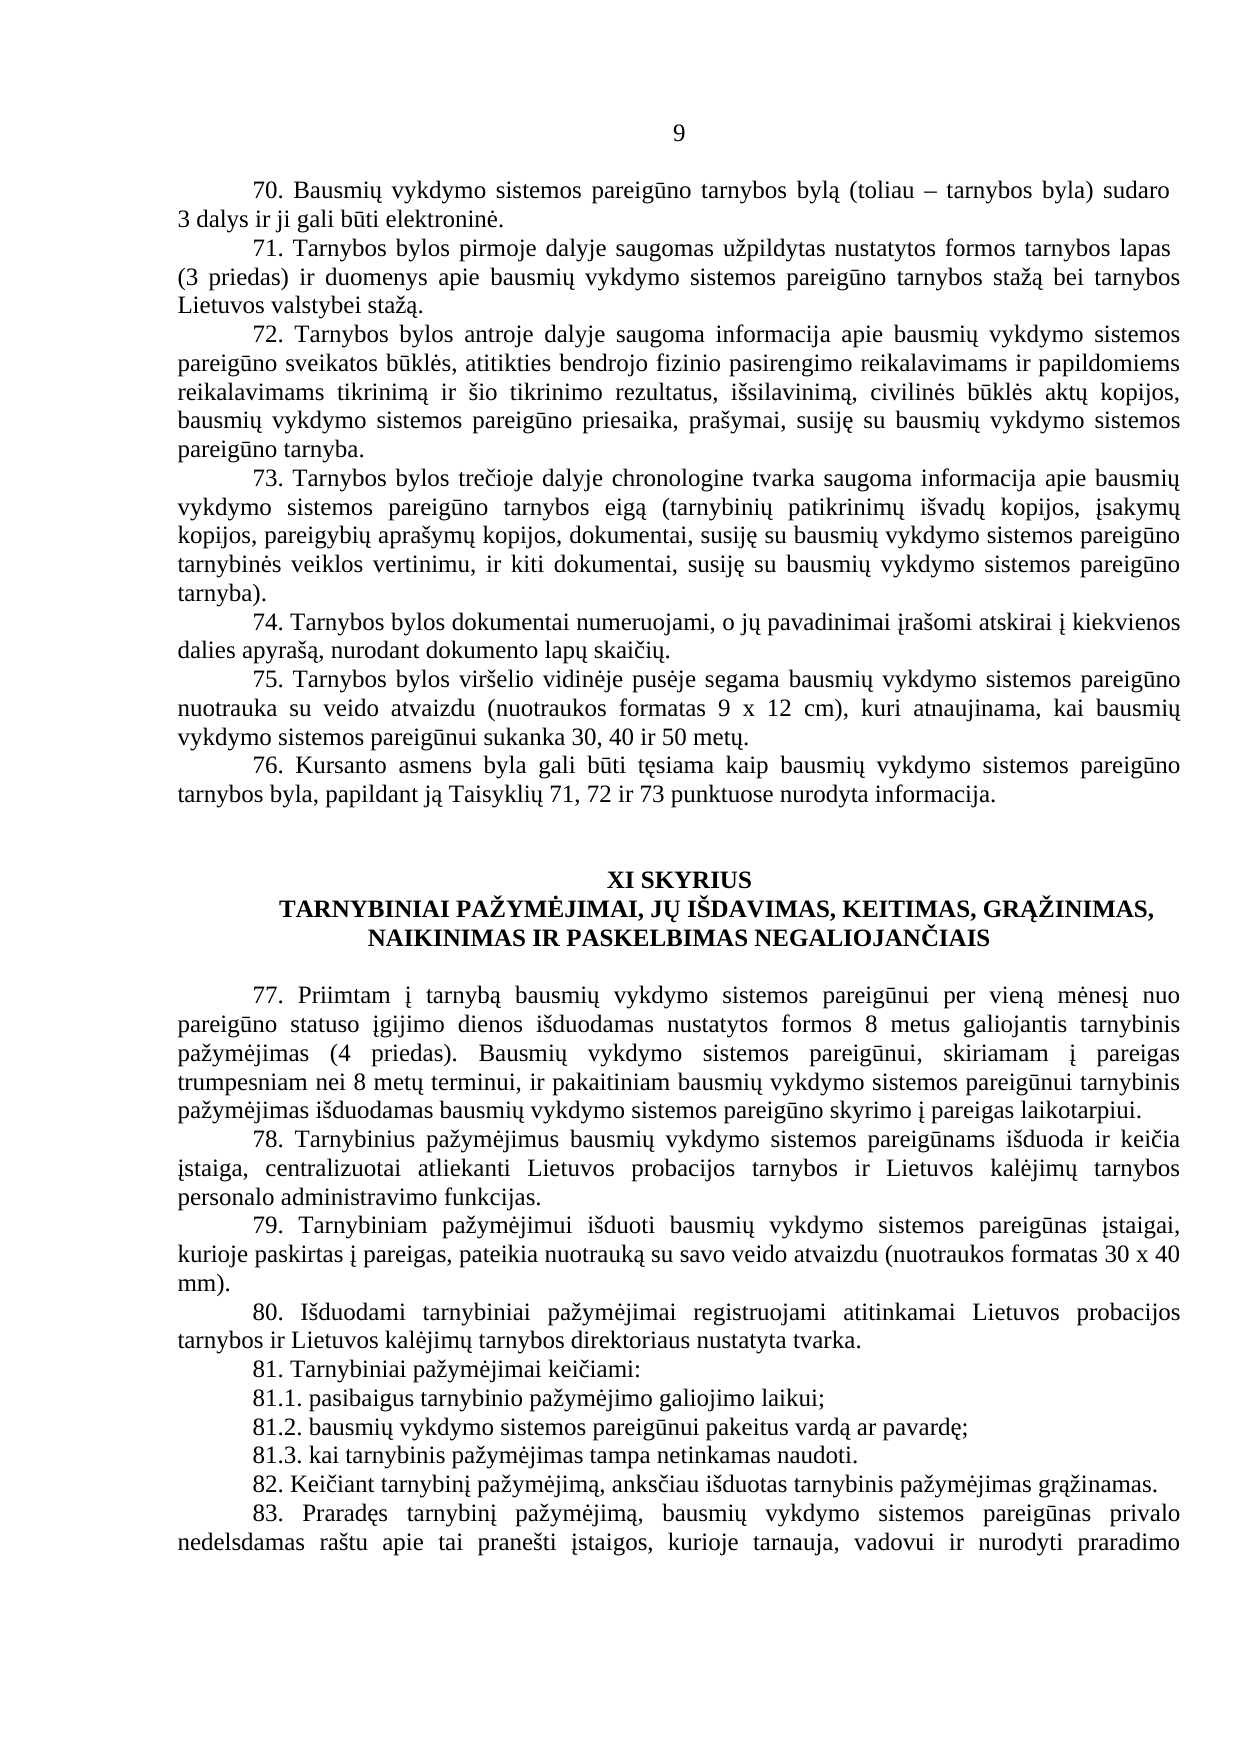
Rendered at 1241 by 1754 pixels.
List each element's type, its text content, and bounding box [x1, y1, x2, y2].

text 73. Tarnybos bylos trečioje dalyje chronologine tvarka saugoma informacija apie bausmių vykdymo sistemos pareigūno tarnybos eigą (tarnybinių patikrinimų išvadų kopijos, įsakymų kopijos, pareigybių aprašymų kopijos, dokumentai, susiję su bausmių vykdymo sistemos pareigūno tarnybinės veiklos vertinimu, ir kiti dokumentai, susiję su bausmių vykdymo sistemos pareigūno tarnyba). [177, 463, 1181, 607]
text 71. Tarnybos bylos pirmoje dalyje saugomas užpildytas nustatytos formos tarnybos lapas (3 priedas) ir duomenys apie bausmių vykdymo sistemos pareigūno tarnybos stažą bei tarnybos Lietuvos valstybei stažą. [177, 233, 1181, 319]
text 76. Kursanto asmens byla gali būti tęsiama kaip bausmių vykdymo sistemos pareigūno tarnybos byla, papildant ją Taisyklių 71, 72 ir 73 punktuose nurodyta informacija. [177, 751, 1181, 808]
text XI SKYRIUS [177, 866, 1181, 894]
text 81.2. bausmių vykdymo sistemos pareigūnui pakeitus vardą ar pavardę; [177, 1412, 1181, 1441]
text 70. Bausmių vykdymo sistemos pareigūno tarnybos bylą (toliau – tarnybos byla) sudaro 3 dalys ir ji gali būti elektroninė. [177, 176, 1181, 233]
text 77. Priimtam į tarnybą bausmių vykdymo sistemos pareigūnui per vieną mėnesį nuo pareigūno statuso įgijimo dienos išduodamas nustatytos formos 8 metus galiojantis tarnybinis pažymėjimas (4 priedas). Bausmių vykdymo sistemos pareigūnui, skiriamam į pareigas trumpesniam nei 8 metų terminui, ir pakaitiniam bausmių vykdymo sistemos pareigūnui tarnybinis pažymėjimas išduodamas bausmių vykdymo sistemos pareigūno skyrimo į pareigas laikotarpiui. [177, 981, 1181, 1124]
text 83. Praradęs tarnybinį pažymėjimą, bausmių vykdymo sistemos pareigūnas privalo nedelsdamas raštu apie tai pranešti įstaigos, kurioje tarnauja, vadovui ir nurodyti praradimo [177, 1498, 1181, 1556]
text 81.3. kai tarnybinis pažymėjimas tampa netinkamas naudoti. [177, 1441, 1181, 1469]
text 81.1. pasibaigus tarnybinio pažymėjimo galiojimo laikui; [177, 1383, 1181, 1412]
text TARNYBINIAI PAŽYMĖJIMAI, JŲ IŠDAVIMAS, KEITIMAS, GRĄŽINIMAS, NAIKINIMAS IR PASKELBIMAS NEGALIOJANČIAIS [177, 894, 1181, 952]
text 80. Išduodami tarnybiniai pažymėjimai registruojami atitinkamai Lietuvos probacijos tarnybos ir Lietuvos kalėjimų tarnybos direktoriaus nustatyta tvarka. [177, 1297, 1181, 1354]
text 74. Tarnybos bylos dokumentai numeruojami, o jų pavadinimai įrašomi atskirai į kiekvienos dalies apyrašą, nurodant dokumento lapų skaičių. [177, 607, 1181, 664]
text 72. Tarnybos bylos antroje dalyje saugoma informacija apie bausmių vykdymo sistemos pareigūno sveikatos būklės, atitikties bendrojo fizinio pasirengimo reikalavimams ir papildomiems reikalavimams tikrinimą ir šio tikrinimo rezultatus, išsilavinimą, civilinės būklės aktų kopijos, bausmių vykdymo sistemos pareigūno priesaika, prašymai, susiję su bausmių vykdymo sistemos pareigūno tarnyba. [177, 319, 1181, 463]
text 81. Tarnybiniai pažymėjimai keičiami: [177, 1354, 1181, 1383]
text 79. Tarnybiniam pažymėjimui išduoti bausmių vykdymo sistemos pareigūnas įstaigai, kurioje paskirtas į pareigas, pateikia nuotrauką su savo veido atvaizdu (nuotraukos formatas 30 x 40 mm). [177, 1211, 1181, 1297]
text 75. Tarnybos bylos viršelio vidinėje pusėje segama bausmių vykdymo sistemos pareigūno nuotrauka su veido atvaizdu (nuotraukos formatas 9 x 12 cm), kuri atnaujinama, kai bausmių vykdymo sistemos pareigūnui sukanka 30, 40 ir 50 metų. [177, 664, 1181, 751]
text 78. Tarnybinius pažymėjimus bausmių vykdymo sistemos pareigūnams išduoda ir keičia įstaiga, centralizuotai atliekanti Lietuvos probacijos tarnybos ir Lietuvos kalėjimų tarnybos personalo administravimo funkcijas. [177, 1124, 1181, 1211]
text 82. Keičiant tarnybinį pažymėjimą, anksčiau išduotas tarnybinis pažymėjimas grąžinamas. [177, 1469, 1181, 1498]
